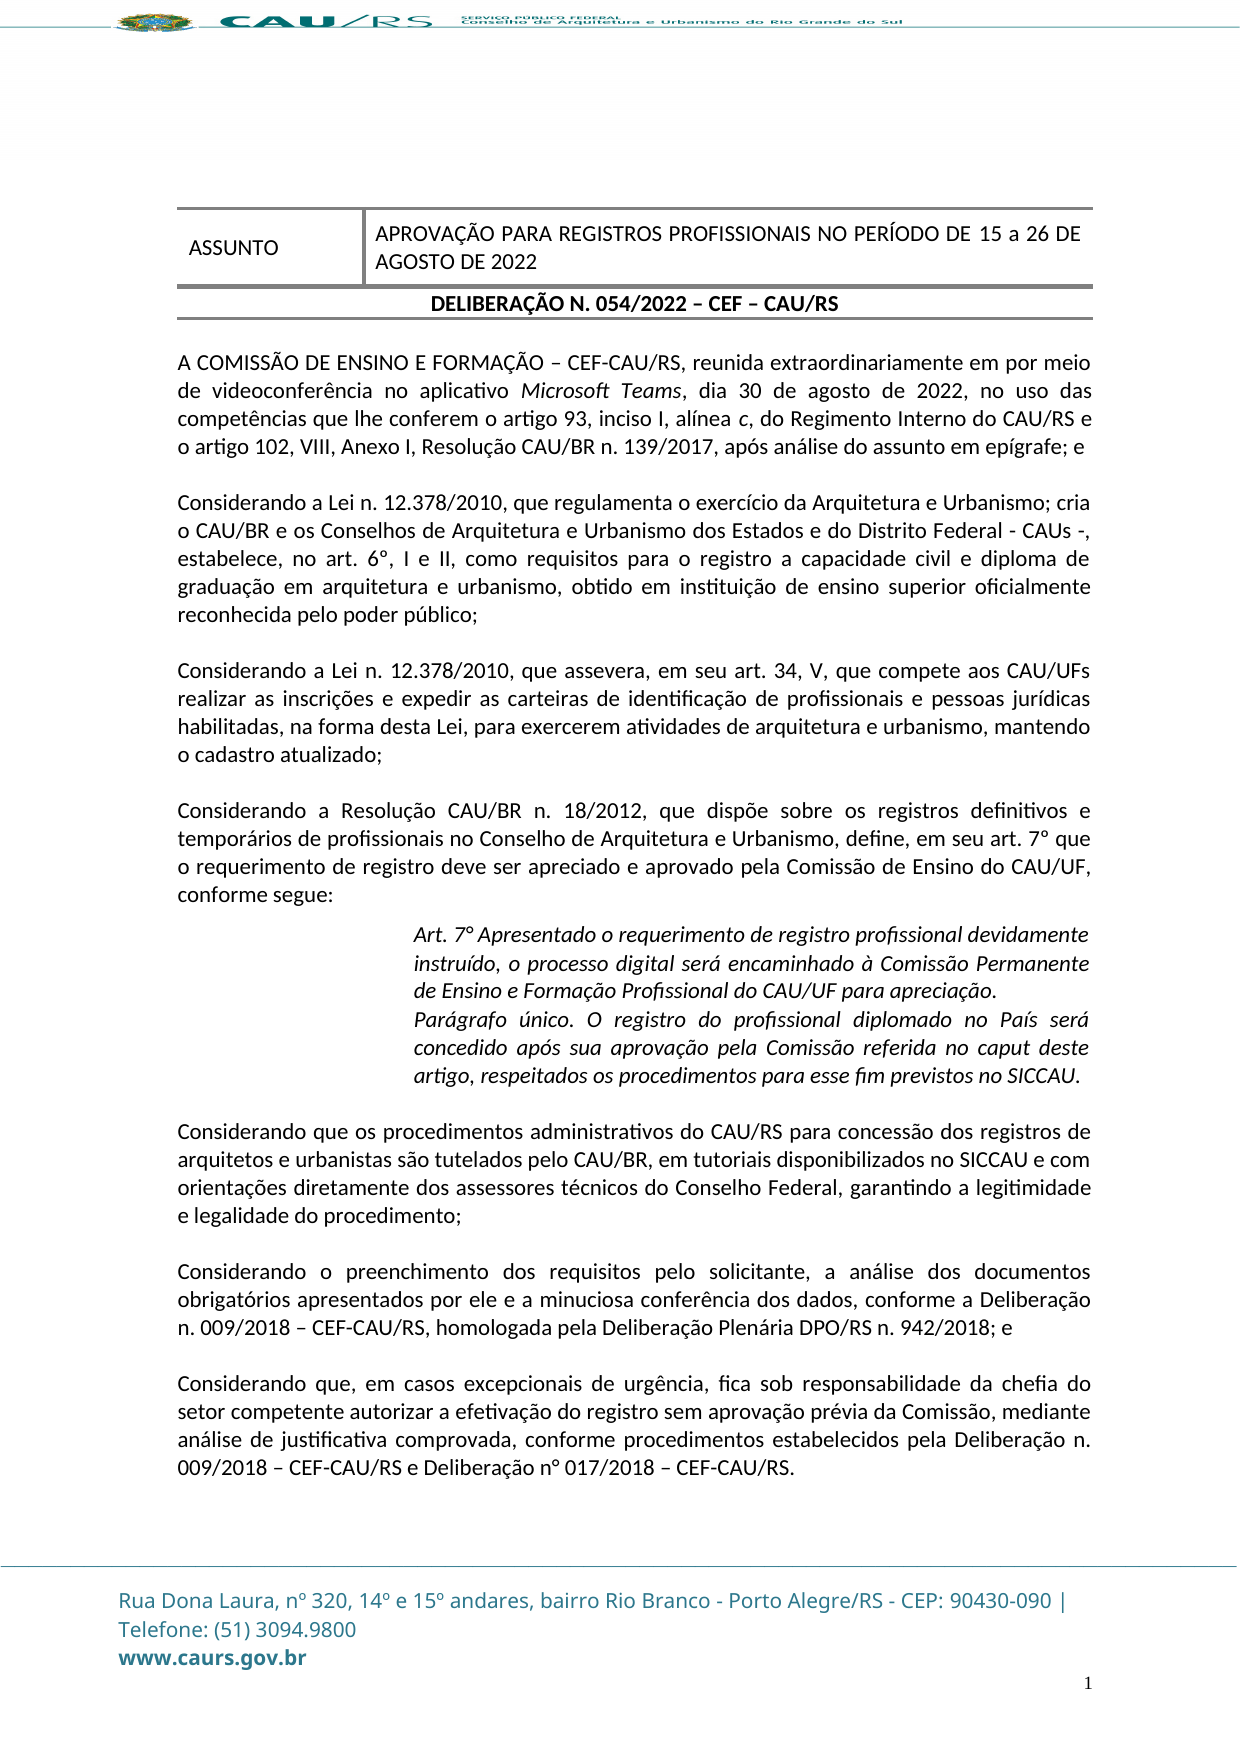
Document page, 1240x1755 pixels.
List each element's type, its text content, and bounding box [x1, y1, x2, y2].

table_header APROVAÇÃO PARA REGISTROS PROFISSIONAIS NO PERÍODO DE 15 a 26 DE AGOSTO DE 2022 [366, 210, 1092, 284]
text Considerando a Lei n. 12.378/2010, que regulamenta o exercício da Arquitetura e Urbanismo; cria o CAU/BR e os Conselhos de Arquitetura e Urbanismo dos Estados e do Distrito Federal - CAUs -, estabelece, no art. 6º, I e II, como requisitos para o registro a capacidade civil e diploma de graduação em arquitetura e urbanismo, obtido em instituição de ensino superior oficialmente reconhecida pelo poder público; [177, 488, 1092, 628]
text Considerando a Resolução CAU/BR n. 18/2012, que dispõe sobre os registros definitivos e temporários de profissionais no Conselho de Arquitetura e Urbanismo, define, em seu art. 7º que o requerimento de registro deve ser apreciado e aprovado pela Comissão de Ensino do CAU/UF, conforme segue: [177, 796, 1092, 908]
table_cell DELIBERAÇÃO N. 054/2022 – CEF – CAU/RS [177, 289, 1092, 317]
text Considerando que os procedimentos administrativos do CAU/RS para concessão dos registros de arquitetos e urbanistas são tutelados pelo CAU/BR, em tutoriais disponibilizados no SICCAU e com orientações diretamente dos assessores técnicos do Conselho Federal, garantindo a legitimidade e legalidade do procedimento; [177, 1117, 1092, 1229]
text Considerando que, em casos excepcionais de urgência, fica sob responsabilidade da chefia do setor competente autorizar a efetivação do registro sem aprovação prévia da Comissão, mediante análise de justificativa comprovada, conforme procedimentos estabelecidos pela Deliberação n. 009/2018 – CEF-CAU/RS e Deliberação n° 017/2018 – CEF-CAU/RS. [177, 1369, 1092, 1481]
text Considerando o preenchimento dos requisitos pelo solicitante, a análise dos documentos obrigatórios apresentados por ele e a minuciosa conferência dos dados, conforme a Deliberação n. 009/2018 – CEF-CAU/RS, homologada pela Deliberação Plenária DPO/RS n. 942/2018; e [177, 1257, 1092, 1341]
table_header ASSUNTO [177, 210, 362, 284]
text Art. 7° Apresentado o requerimento de registro profissional devidamente instruído, o processo digital será encaminhado à Comissão Permanente de Ensino e Formação Profissional do CAU/UF para apreciação. [413, 921, 1092, 1005]
text Parágrafo único. O registro do profissional diplomado no País será concedido após sua aprovação pela Comissão referida no caput deste artigo, respeitados os procedimentos para esse fim previstos no SICCAU. [413, 1005, 1092, 1089]
text A COMISSÃO DE ENSINO E FORMAÇÃO – CEF-CAU/RS, reunida extraordinariamente em por meio de videoconferência no aplicativo Microsoft Teams, dia 30 de agosto de 2022, no uso das competências que lhe conferem o artigo 93, inciso I, alínea c, do Regimento Interno do CAU/RS e o artigo 102, VIII, Anexo I, Resolução CAU/BR n. 139/2017, após análise do assunto em epígrafe; e [177, 348, 1092, 460]
text Considerando a Lei n. 12.378/2010, que assevera, em seu art. 34, V, que compete aos CAU/UFs realizar as inscrições e expedir as carteiras de identificação de profissionais e pessoas jurídicas habilitadas, na forma desta Lei, para exercerem atividades de arquitetura e urbanismo, mantendo o cadastro atualizado; [177, 656, 1092, 768]
